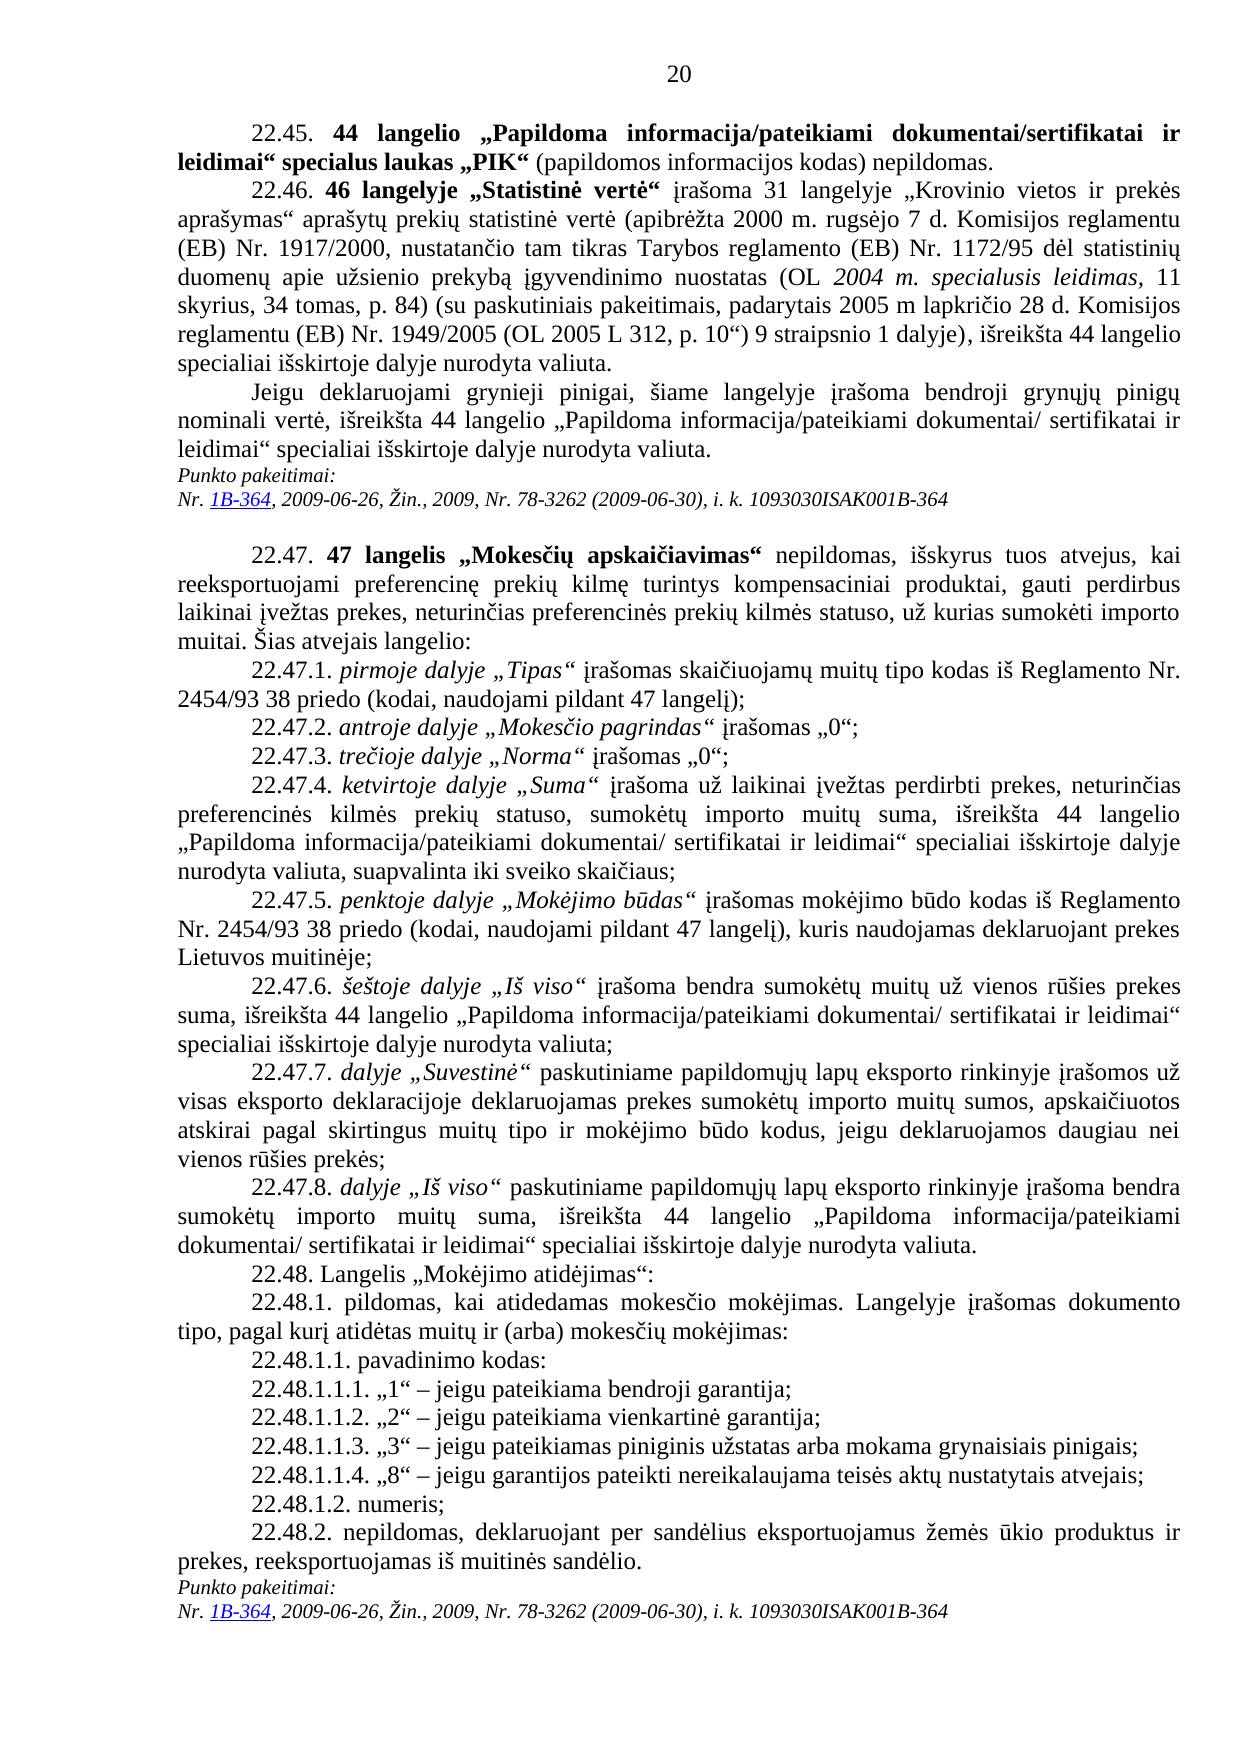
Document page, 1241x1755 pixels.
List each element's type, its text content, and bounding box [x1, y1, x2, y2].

text Punkto pakeitimai: [177, 463, 1181, 487]
text 22.48.1.1.4. „8“ – jeigu garantijos pateikti nereikalaujama teisės aktų nustatytais atvejais; [177, 1460, 1181, 1489]
text 22.47.2. antroje dalyje „Mokesčio pagrindas“ įrašomas „0“; [177, 712, 1181, 741]
text 22.48.1.1.3. „3“ – jeigu pateikiamas piniginis užstatas arba mokama grynaisiais pinigais; [177, 1431, 1181, 1460]
text 22.48.1.1. pavadinimo kodas: [177, 1345, 1181, 1374]
text 22.48.2. nepildomas, deklaruojant per sandėlius eksportuojamus žemės ūkio produktus ir prekes, reeksportuojamas iš muitinės sandėlio. [177, 1517, 1181, 1575]
text 22.47.7. dalyje „Suvestinė“ paskutiniame papildomųjų lapų eksporto rinkinyje įrašomos už visas eksporto deklaracijoje deklaruojamas prekes sumokėtų importo muitų sumos, apskaičiuotos atskirai pagal skirtingus muitų tipo ir mokėjimo būdo kodus, jeigu deklaruojamos daugiau nei vienos rūšies prekės; [177, 1057, 1181, 1172]
text Nr. 1B-364, 2009-06-26, Žin., 2009, Nr. 78-3262 (2009-06-30), i. k. 1093030ISAK001B-364 [177, 487, 1181, 511]
text 22.46. 46 langelyje „Statistinė vertė“ įrašoma 31 langelyje „Krovinio vietos ir prekės aprašymas“ aprašytų prekių statistinė vertė (apibrėžta 2000 m. rugsėjo 7 d. Komisijos reglamentu (EB) Nr. 1917/2000, nustatančio tam tikras Tarybos reglamento (EB) Nr. 1172/95 dėl statistinių duomenų apie užsienio prekybą įgyvendinimo nuostatas (OL 2004 m. specialusis leidimas, 11 skyrius, 34 tomas, p. 84) (su paskutiniais pakeitimais, padarytais 2005 m lapkričio 28 d. Komisijos reglamentu (EB) Nr. 1949/2005 (OL 2005 L 312, p. 10“) 9 straipsnio 1 dalyje), išreikšta 44 langelio specialiai išskirtoje dalyje nurodyta valiuta. [177, 176, 1181, 377]
text 22.47.6. šeštoje dalyje „Iš viso“ įrašoma bendra sumokėtų muitų už vienos rūšies prekes suma, išreikšta 44 langelio „Papildoma informacija/pateikiami dokumentai/ sertifikatai ir leidimai“ specialiai išskirtoje dalyje nurodyta valiuta; [177, 971, 1181, 1057]
text Nr. 1B-364, 2009-06-26, Žin., 2009, Nr. 78-3262 (2009-06-30), i. k. 1093030ISAK001B-364 [177, 1599, 1181, 1623]
text 22.45. 44 langelio „Papildoma informacija/pateikiami dokumentai/sertifikatai ir leidimai“ specialus laukas „PIK“ (papildomos informacijos kodas) nepildomas. [177, 118, 1181, 176]
text 22.48.1.1.2. „2“ – jeigu pateikiama vienkartinė garantija; [177, 1402, 1181, 1431]
text 22.47.1. pirmoje dalyje „Tipas“ įrašomas skaičiuojamų muitų tipo kodas iš Reglamento Nr. 2454/93 38 priedo (kodai, naudojami pildant 47 langelį); [177, 655, 1181, 712]
text 22.48.1.2. numeris; [177, 1489, 1181, 1517]
text 22.48.1. pildomas, kai atidedamas mokesčio mokėjimas. Langelyje įrašomas dokumento tipo, pagal kurį atidėtas muitų ir (arba) mokesčių mokėjimas: [177, 1287, 1181, 1345]
text 22.47.5. penktoje dalyje „Mokėjimo būdas“ įrašomas mokėjimo būdo kodas iš Reglamento Nr. 2454/93 38 priedo (kodai, naudojami pildant 47 langelį), kuris naudojamas deklaruojant prekes Lietuvos muitinėje; [177, 885, 1181, 971]
text 22.47.8. dalyje „Iš viso“ paskutiniame papildomųjų lapų eksporto rinkinyje įrašoma bendra sumokėtų importo muitų suma, išreikšta 44 langelio „Papildoma informacija/pateikiami dokumentai/ sertifikatai ir leidimai“ specialiai išskirtoje dalyje nurodyta valiuta. [177, 1172, 1181, 1259]
text 22.47.3. trečioje dalyje „Norma“ įrašomas „0“; [177, 741, 1181, 770]
text Jeigu deklaruojami grynieji pinigai, šiame langelyje įrašoma bendroji grynųjų pinigų nominali vertė, išreikšta 44 langelio „Papildoma informacija/pateikiami dokumentai/ sertifikatai ir leidimai“ specialiai išskirtoje dalyje nurodyta valiuta. [177, 377, 1181, 463]
text Punkto pakeitimai: [177, 1575, 1181, 1599]
text 22.48.1.1.1. „1“ – jeigu pateikiama bendroji garantija; [177, 1374, 1181, 1402]
text 22.48. Langelis „Mokėjimo atidėjimas“: [177, 1259, 1181, 1287]
text 22.47. 47 langelis „Mokesčių apskaičiavimas“ nepildomas, išskyrus tuos atvejus, kai reeksportuojami preferencinę prekių kilmę turintys kompensaciniai produktai, gauti perdirbus laikinai įvežtas prekes, neturinčias preferencinės prekių kilmės statuso, už kurias sumokėti importo muitai. Šias atvejais langelio: [177, 540, 1181, 655]
text 22.47.4. ketvirtoje dalyje „Suma“ įrašoma už laikinai įvežtas perdirbti prekes, neturinčias preferencinės kilmės prekių statuso, sumokėtų importo muitų suma, išreikšta 44 langelio „Papildoma informacija/pateikiami dokumentai/ sertifikatai ir leidimai“ specialiai išskirtoje dalyje nurodyta valiuta, suapvalinta iki sveiko skaičiaus; [177, 770, 1181, 885]
